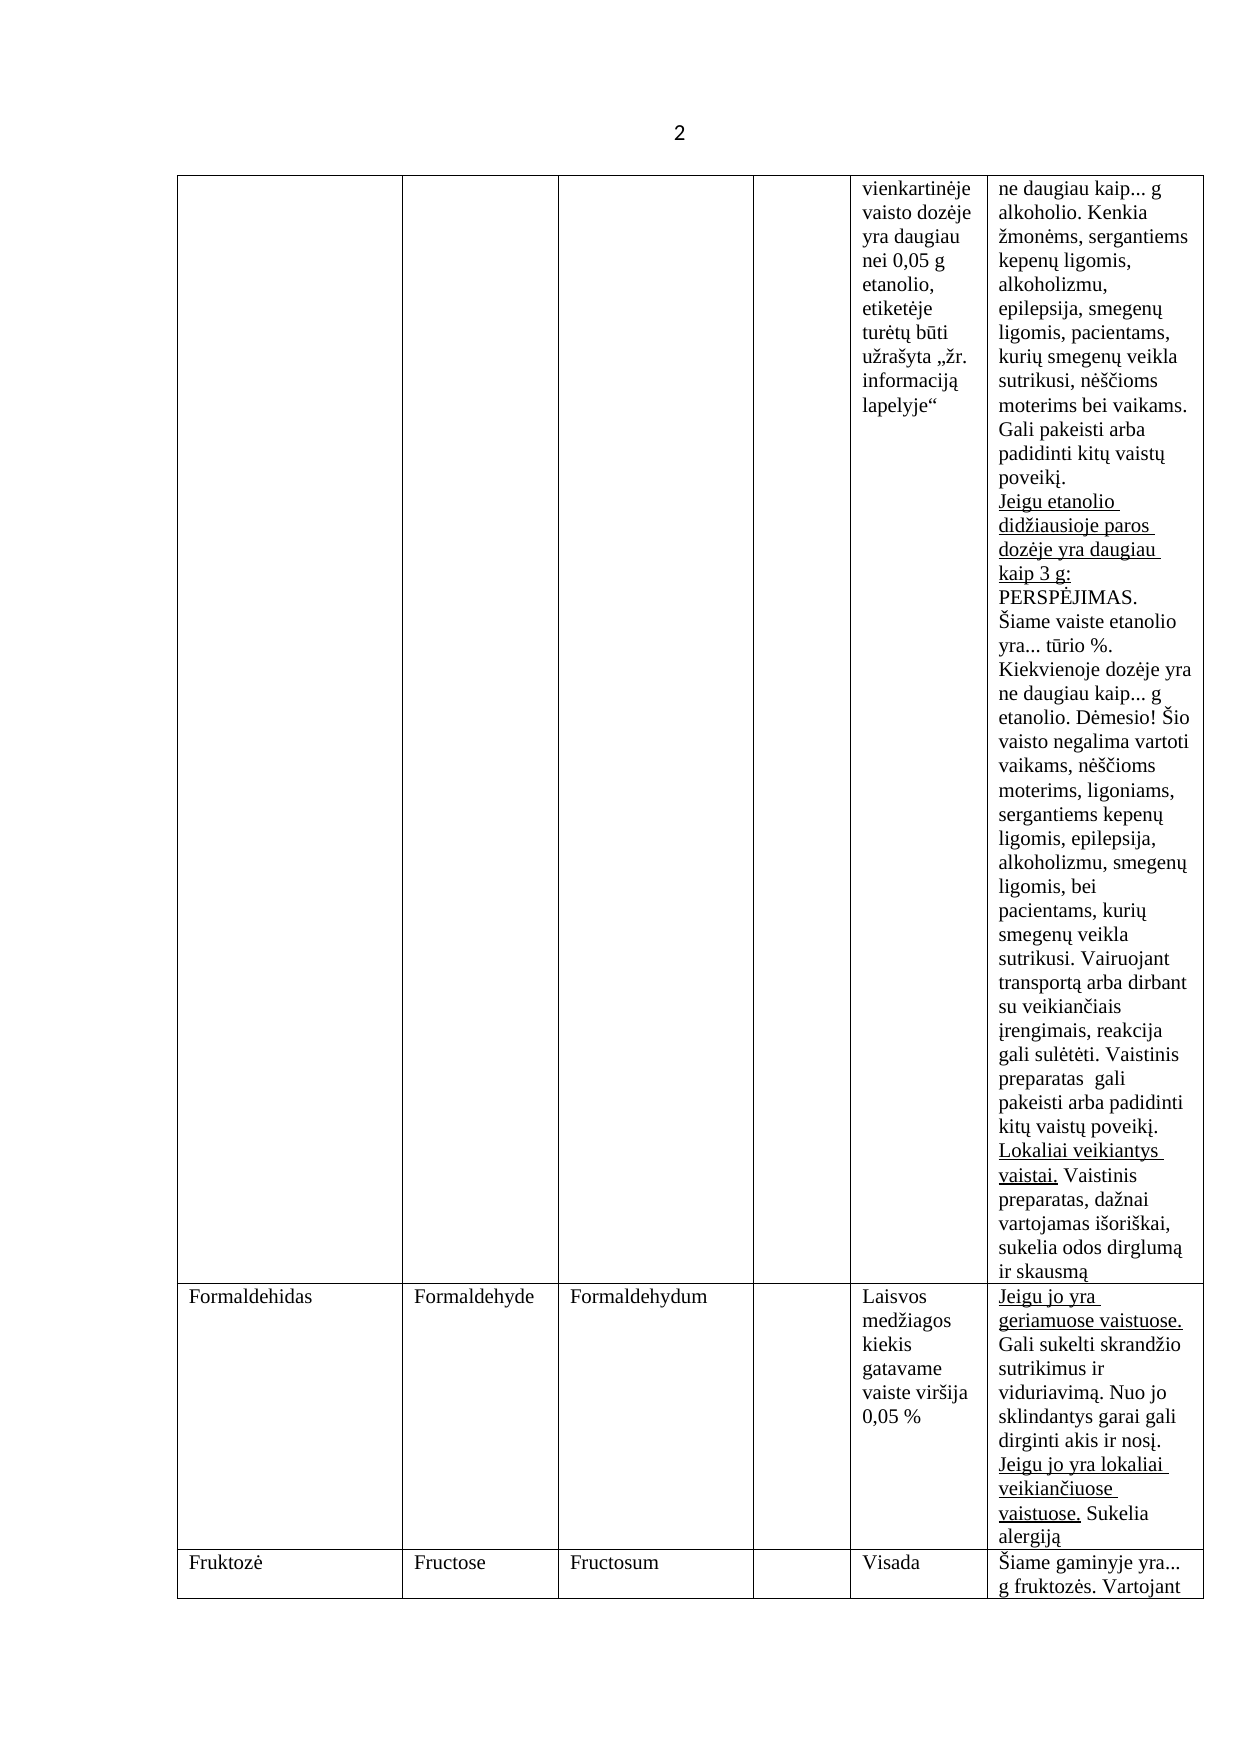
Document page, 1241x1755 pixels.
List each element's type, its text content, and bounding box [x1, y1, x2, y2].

table_cell [754, 1550, 850, 1598]
table_cell Formaldehidas [178, 1284, 402, 1548]
table_cell Laisvos medžiagos kiekis gatavame vaiste viršija 0,05 % [851, 1284, 987, 1548]
table_cell [178, 176, 402, 1283]
table_cell Formaldehydum [559, 1284, 753, 1548]
table_cell Formaldehyde [403, 1284, 558, 1548]
table_cell Jeigu jo yra geriamuose vaistuose. Gali sukelti skrandžio sutrikimus ir viduriavimą. Nuo jo sklindantys garai gali dirginti akis ir nosį. Jeigu jo yra lokaliai veikiančiuose vaistuose. Sukelia alergiją [988, 1284, 1203, 1548]
table_cell vienkartinėje vaisto dozėje yra daugiau nei 0,05 g etanolio, etiketėje turėtų būti užrašyta „žr. informaciją lapelyje“ [851, 176, 987, 1283]
table_cell [559, 176, 753, 1283]
table_cell Fructosum [559, 1550, 753, 1598]
table_cell Fructose [403, 1550, 558, 1598]
table_cell [403, 176, 558, 1283]
table_cell Šiame gaminyje yra... g fruktozės. Vartojant [988, 1550, 1203, 1598]
table_cell Visada [851, 1550, 987, 1598]
table_cell [754, 1284, 850, 1548]
table_cell ne daugiau kaip... g alkoholio. Kenkia žmonėms, sergantiems kepenų ligomis, alkoholizmu, epilepsija, smegenų ligomis, pacientams, kurių smegenų veikla sutrikusi, nėščioms moterims bei vaikams. Gali pakeisti arba padidinti kitų vaistų poveikį. Jeigu etanolio didžiausioje paros dozėje yra daugiau kaip 3 g: PERSPĖJIMAS. Šiame vaiste etanolio yra... tūrio %. Kiekvienoje dozėje yra ne daugiau kaip... g etanolio. Dėmesio! Šio vaisto negalima vartoti vaikams, nėščioms moterims, ligoniams, sergantiems kepenų ligomis, epilepsija, alkoholizmu, smegenų ligomis, bei pacientams, kurių smegenų veikla sutrikusi. Vairuojant transportą arba dirbant su veikiančiais įrengimais, reakcija gali sulėtėti. Vaistinis preparatas gali pakeisti arba padidinti kitų vaistų poveikį. Lokaliai veikiantys vaistai. Vaistinis preparatas, dažnai vartojamas išoriškai, sukelia odos dirglumą ir skausmą [988, 176, 1203, 1283]
table_cell [754, 176, 850, 1283]
table_cell Fruktozė [178, 1550, 402, 1598]
